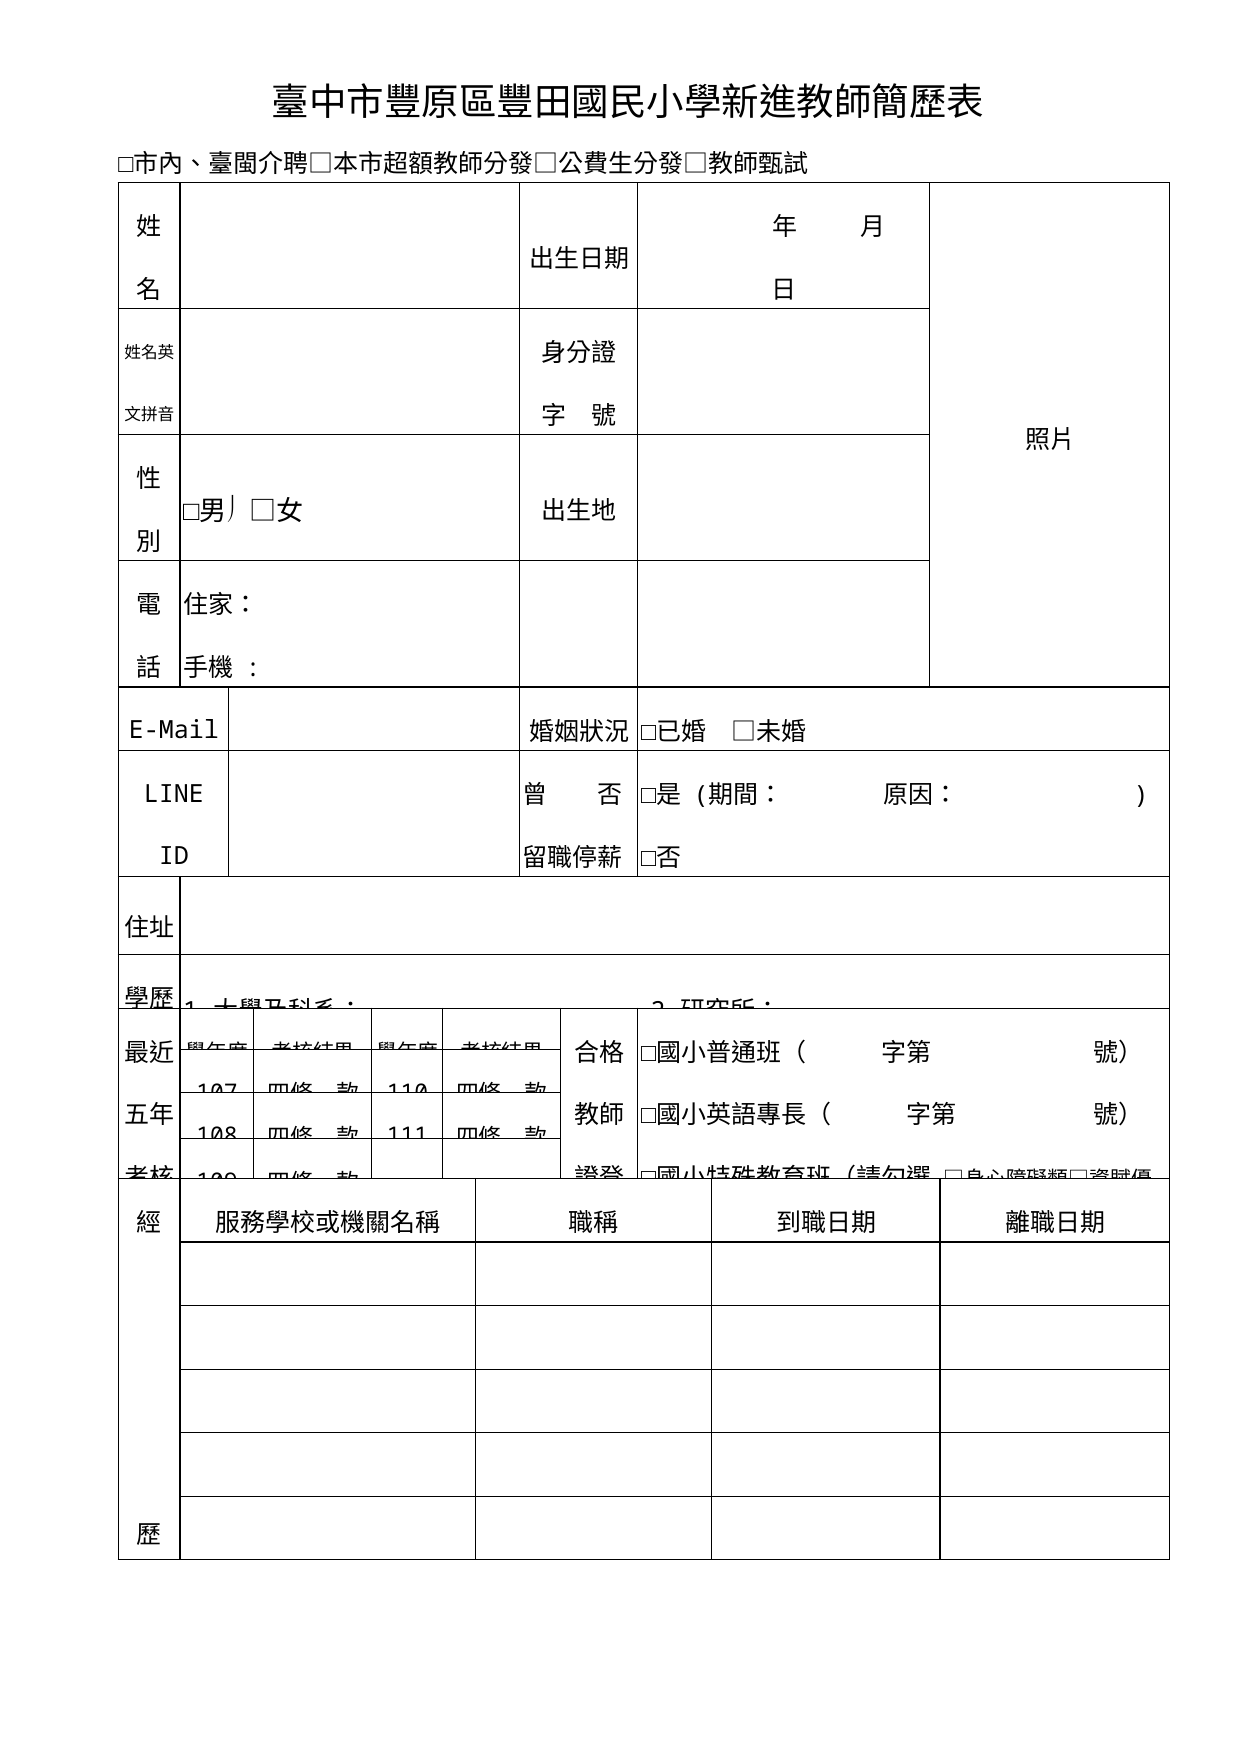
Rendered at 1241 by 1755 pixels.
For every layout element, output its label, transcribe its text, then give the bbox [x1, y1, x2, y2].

table_cell 四條 款 [443, 1050, 560, 1092]
table_cell □已婚 □未婚 [638, 688, 1169, 750]
table_cell [941, 1497, 1169, 1559]
table_cell 到職日期 [712, 1179, 939, 1241]
table_header 年 月 日 [638, 183, 929, 308]
table_cell 服務學校或機關名稱 [181, 1179, 475, 1241]
table_cell [476, 1243, 711, 1305]
table_cell 四條 款 [254, 1093, 371, 1138]
table_cell LINE ID [119, 751, 228, 876]
table_cell 四條 款 [254, 1139, 371, 1178]
table_cell 曾 否 留職停薪 [520, 751, 637, 876]
table_cell 四條 款 [443, 1093, 560, 1138]
table_cell [712, 1433, 939, 1496]
table_cell [712, 1370, 939, 1432]
table_cell 經 歷 [119, 1179, 179, 1559]
text 臺中市豐原區豐田國民小學新進教師簡歷表 [118, 57, 1137, 120]
table_cell 學歷 [119, 955, 179, 1007]
table_cell [520, 561, 637, 686]
table_cell 最近五年考核 [119, 1009, 179, 1178]
table_cell 職稱 [476, 1179, 711, 1241]
table_cell 1.大學及科系： 2.研究所： [181, 955, 1169, 1007]
table_cell 108 [181, 1093, 253, 1138]
table_cell [476, 1433, 711, 1496]
table_cell [181, 1243, 475, 1305]
table_cell [941, 1433, 1169, 1496]
table_cell 四條 款 [254, 1050, 371, 1092]
table_cell [941, 1370, 1169, 1432]
table_cell [638, 435, 929, 560]
table_cell 考核結果 [254, 1009, 371, 1049]
table_cell [476, 1306, 711, 1368]
table_cell [476, 1370, 711, 1432]
table_cell 合格教師證登記科目 [561, 1009, 637, 1178]
table_cell 離職日期 [941, 1179, 1169, 1241]
table_cell 111 [372, 1093, 442, 1138]
table_cell 婚姻狀況 [520, 688, 637, 750]
table_cell 學年度 [181, 1009, 253, 1049]
table_header [181, 183, 519, 308]
table_cell 住家： 手機 : [181, 561, 519, 686]
table_cell [443, 1139, 560, 1178]
table_cell [181, 1370, 475, 1432]
table_cell [638, 561, 929, 686]
table_cell [229, 751, 519, 876]
table_cell [712, 1243, 939, 1305]
table_cell E-Mail [119, 688, 228, 750]
table_cell 電 話 [119, 561, 179, 686]
table_cell 學年度 [372, 1009, 442, 1049]
table_cell [941, 1243, 1169, 1305]
table_cell 出生地 [520, 435, 637, 560]
table_cell [638, 309, 929, 434]
table_cell 身分證 字 號 [520, 309, 637, 434]
table_cell 性 別 [119, 435, 179, 560]
table_cell [476, 1497, 711, 1559]
table_cell 住址 [119, 877, 179, 954]
table_cell □男 □女 [181, 435, 519, 560]
table_cell [181, 309, 519, 434]
table_cell [712, 1306, 939, 1368]
table_cell 107 [181, 1050, 253, 1092]
table_cell [181, 1433, 475, 1496]
table_cell [372, 1139, 442, 1178]
table_cell [229, 688, 519, 750]
table_header 出生日期 [520, 183, 637, 308]
table_cell [941, 1306, 1169, 1368]
table_cell □是 (期間： 原因： ) □否 [638, 751, 1169, 876]
table_cell □國小普通班（ 字第 號） □國小英語專長（ 字第 號） □國小特殊教育班（請勾選 □身心障礙類□資賦優異類）（ 字第 號） □幼兒(稚)園普通班（ 字第 號） [638, 1009, 1169, 1178]
table_cell [181, 877, 1169, 954]
table_cell 考核結果 [443, 1009, 560, 1049]
table_cell 110 [372, 1050, 442, 1092]
table_cell 姓名英文拼音 [119, 309, 179, 434]
table_cell [181, 1497, 475, 1559]
table_header 照片 [930, 183, 1169, 686]
table_header 姓 名 [119, 183, 179, 308]
table_cell [712, 1497, 939, 1559]
table_cell 109 [181, 1139, 253, 1178]
table_cell [181, 1306, 475, 1368]
text □市內、臺閩介聘□本市超額教師分發□公費生分發□教師甄試 [118, 120, 1137, 182]
